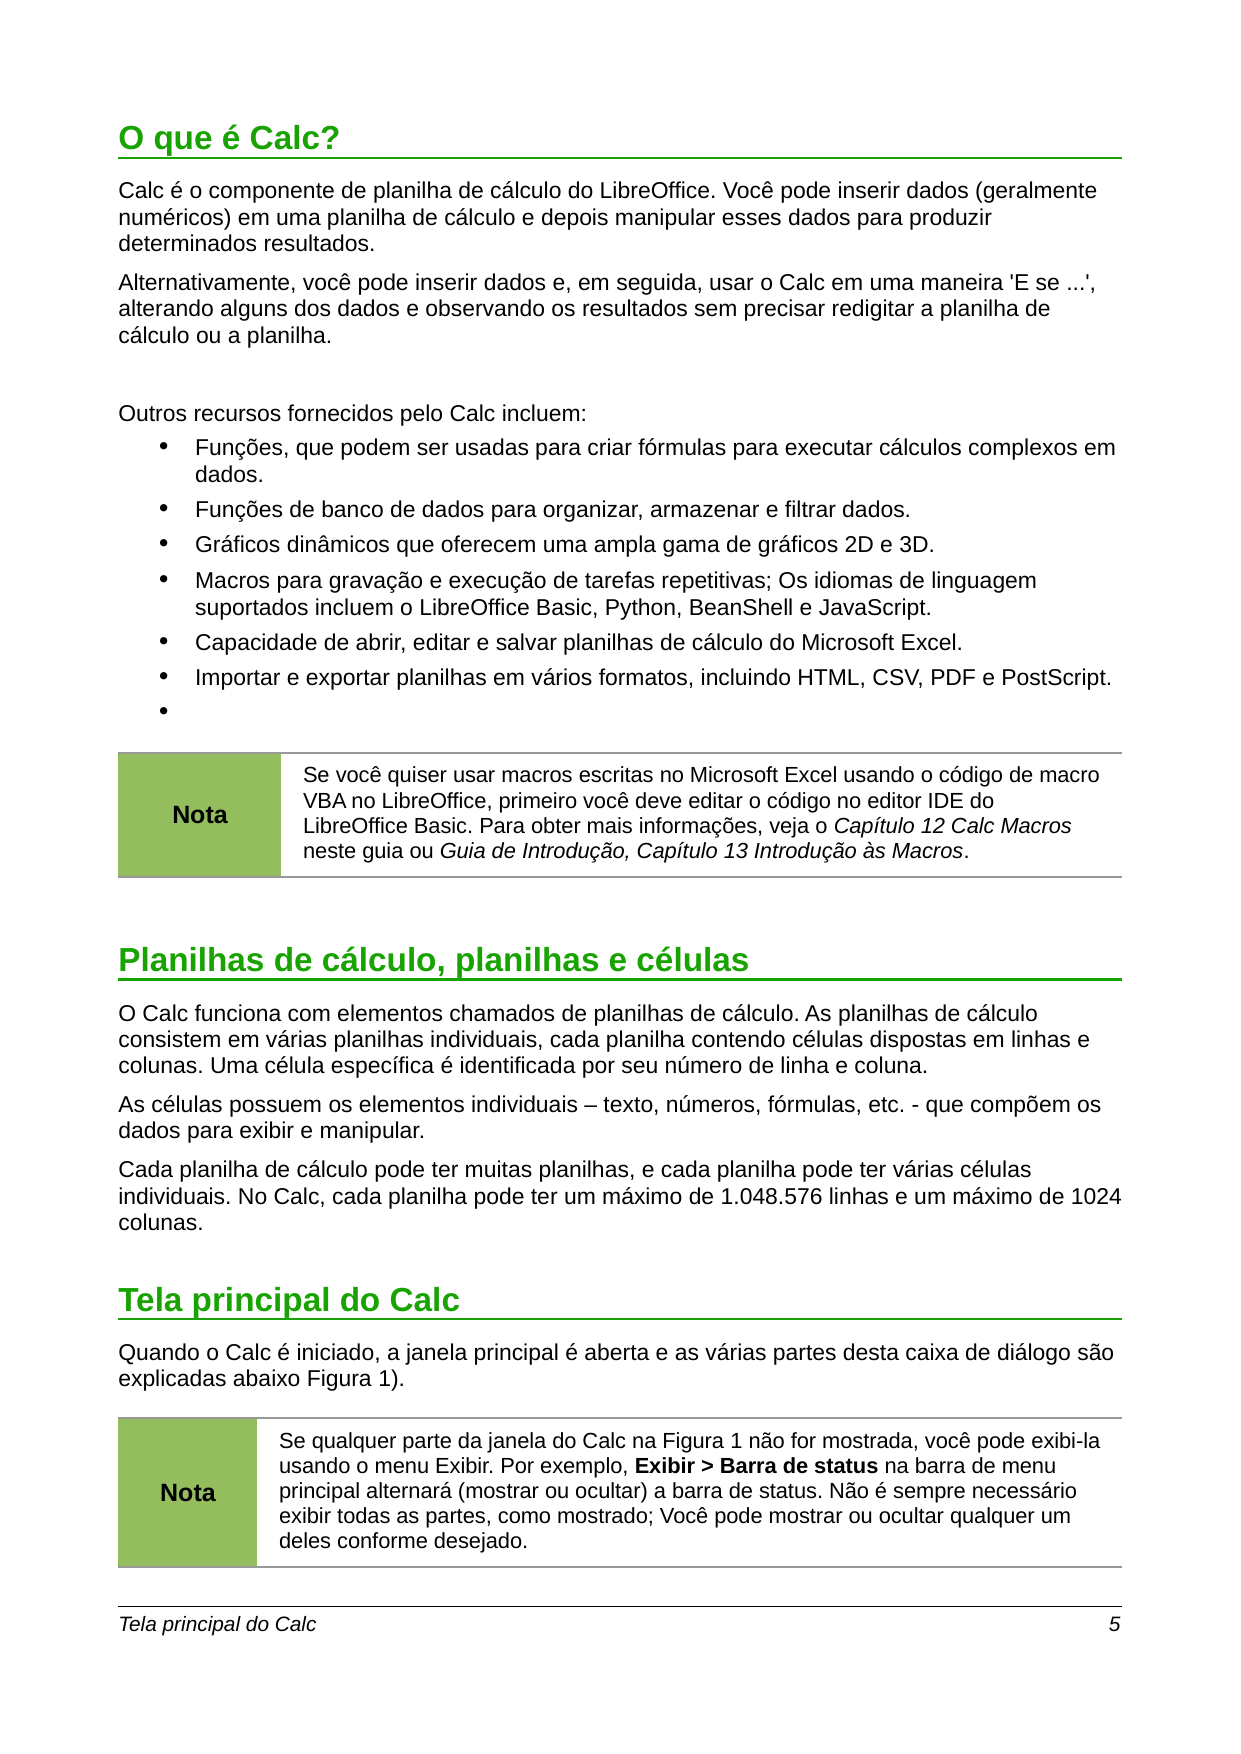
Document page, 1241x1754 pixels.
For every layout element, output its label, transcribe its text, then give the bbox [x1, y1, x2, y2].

list Macros para gravação e execução de tarefas repetitivas; Os idiomas de linguagem suportados incluem o LibreOffice Basic, Python, BeanShell e JavaScript. [156, 565, 1122, 620]
text As células possuem os elementos individuais – texto, números, fórmulas, etc. - que compõem os dados para exibir e manipular. [118, 1091, 1122, 1144]
list Outros recursos fornecidos pelo Calc incluem: [118, 399, 1122, 426]
text Calc é o componente de planilha de cálculo do LibreOffice. Você pode inserir dados (geralmente numéricos) em uma planilha de cálculo e depois manipular esses dados para produzir determinados resultados. [118, 177, 1122, 257]
list Funções de banco de dados para organizar, armazenar e filtrar dados. [156, 494, 1122, 523]
subtitle Tela principal do Calc [118, 1280, 1122, 1318]
subtitle O que é Calc? [118, 118, 1122, 157]
list Gráficos dinâmicos que oferecem uma ampla gama de gráficos 2D e 3D. [156, 529, 1122, 559]
text Cada planilha de cálculo pode ter muitas planilhas, e cada planilha pode ter várias células individuais. No Calc, cada planilha pode ter um máximo de 1.048.576 linhas e um máximo de 1024 colunas. [118, 1156, 1122, 1235]
list Importar e exportar planilhas em vários formatos, incluindo HTML, CSV, PDF e PostScript. [156, 662, 1122, 691]
text Quando o Calc é iniciado, a janela principal é aberta e as várias partes desta caixa de diálogo são explicadas abaixo Figura 1). [118, 1339, 1122, 1392]
table_header Nota [118, 754, 281, 876]
table_header Se qualquer parte da janela do Calc na Figura 1 não for mostrada, você pode exibi-la usando o menu Exibir. Por exemplo, Exibir > Barra de status na barra de menu principal alternará (mostrar ou ocultar) a barra de status. Não é sempre necessário exibir todas as partes, como mostrado; Você pode mostrar ou ocultar qualquer um deles conforme desejado. [258, 1419, 1122, 1566]
list Funções, que podem ser usadas para criar fórmulas para executar cálculos complexos em dados. [156, 432, 1122, 488]
text Alternativamente, você pode inserir dados e, em seguida, usar o Calc em uma maneira 'E se ...', alterando alguns dos dados e observando os resultados sem precisar redigitar a planilha de cálculo ou a planilha. [118, 269, 1122, 348]
text O Calc funciona com elementos chamados de planilhas de cálculo. As planilhas de cálculo consistem em várias planilhas individuais, cada planilha contendo células dispostas em linhas e colunas. Uma célula específica é identificada por seu número de linha e coluna. [118, 999, 1122, 1078]
table_header Se você quiser usar macros escritas no Microsoft Excel usando o código de macro VBA no LibreOffice, primeiro você deve editar o código no editor IDE do LibreOffice Basic. Para obter mais informações, veja o Capítulo 12 Calc Macros neste guia ou Guia de Introdução, Capítulo 13 Introdução às Macros. [281, 754, 1122, 876]
list Capacidade de abrir, editar e salvar planilhas de cálculo do Microsoft Excel. [156, 627, 1122, 656]
table_header Nota [118, 1419, 257, 1566]
subtitle Planilhas de cálculo, planilhas e células [118, 940, 1122, 978]
